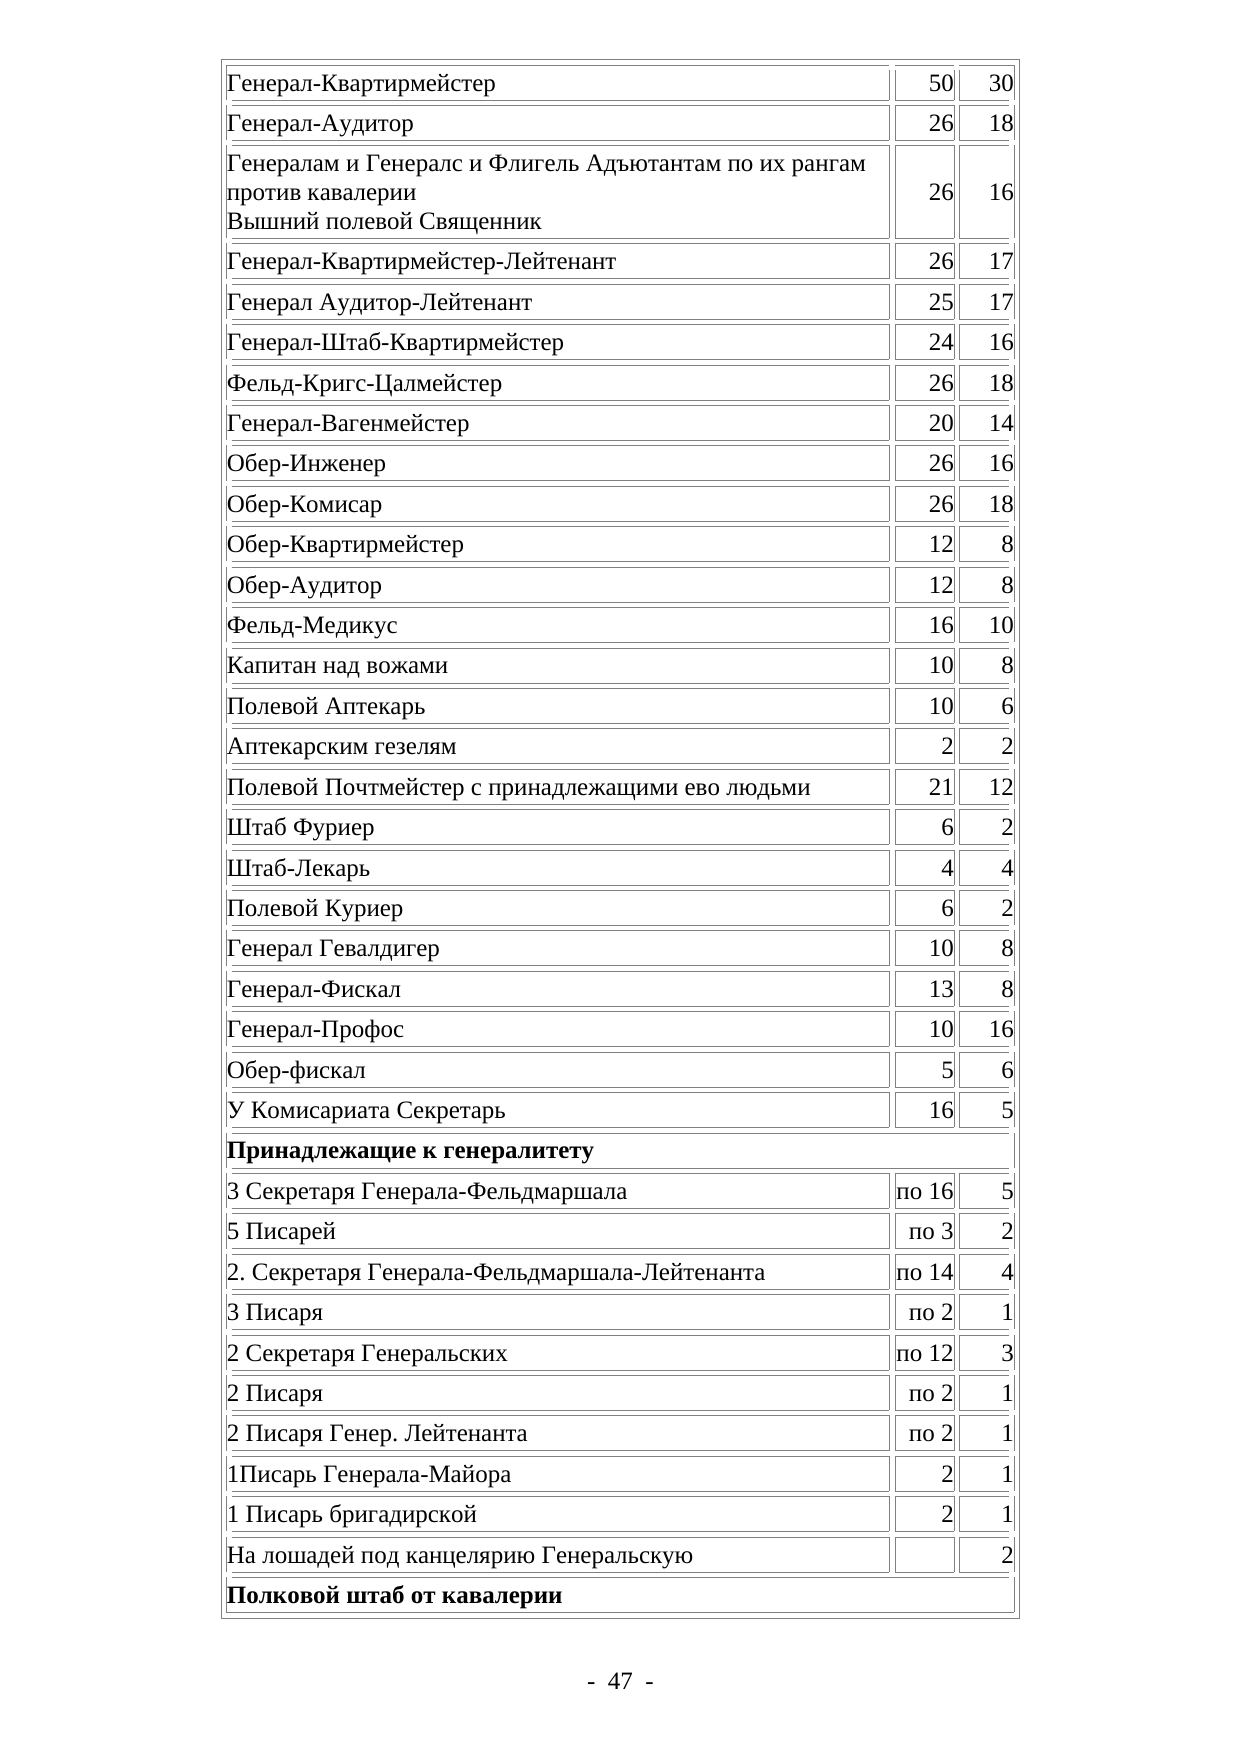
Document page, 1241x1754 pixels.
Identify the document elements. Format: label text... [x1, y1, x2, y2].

table_cell 4 [892, 844, 956, 884]
table_cell Генерал-Квартирмейстер [224, 60, 892, 99]
table_cell 17 [956, 238, 1017, 278]
table_cell Генерал Гевалдигер [224, 925, 892, 965]
table_cell 10 [892, 925, 956, 965]
table_cell Полевой Куриер [224, 885, 892, 925]
table_cell 26 [892, 440, 956, 480]
table_cell 16 [892, 602, 956, 642]
table_cell 1 [956, 1410, 1017, 1450]
table_cell 5 Писарей [224, 1208, 892, 1248]
table_cell 26 [892, 100, 956, 140]
table_cell Генерал-Вагенмейстер [224, 400, 892, 440]
table_cell Полевой Почтмейстер с принадлежащими ево людьми [224, 763, 892, 804]
table_cell Обер-Инженер [224, 440, 892, 480]
table_cell 20 [892, 400, 956, 440]
table_cell по 12 [892, 1329, 956, 1369]
table_cell Генерал-Штаб-Квартирмейстер [224, 319, 892, 359]
table_cell 2 Секретаря Генеральских [224, 1329, 892, 1369]
table_cell Капитан над вожами [224, 642, 892, 682]
table_cell 2 [892, 1491, 956, 1531]
table_cell [892, 1531, 956, 1572]
table_cell по 2 [892, 1370, 956, 1410]
table_cell 25 [892, 278, 956, 319]
table_cell 16 [956, 1006, 1017, 1046]
table_cell 6 [892, 804, 956, 844]
table_cell 5 [956, 1168, 1017, 1208]
table_cell 26 [892, 359, 956, 399]
table_cell 1 [956, 1289, 1017, 1329]
table_cell Генерал-Аудитор [224, 100, 892, 140]
table_cell 2 Писаря Генер. Лейтенанта [224, 1410, 892, 1450]
table_cell 16 [956, 440, 1017, 480]
table_cell Фельд-Медикус [224, 602, 892, 642]
table_cell 21 [892, 763, 956, 804]
table_cell 2 [892, 1450, 956, 1491]
table_cell 1 [956, 1370, 1017, 1410]
table_cell На лошадей под канцелярию Генеральскую [224, 1531, 892, 1572]
table_cell 26 [892, 140, 956, 238]
table_cell 18 [956, 359, 1017, 399]
table_cell 18 [956, 480, 1017, 521]
table_cell 2. Секретаря Генерала-Фельдмаршала-Лейтенанта [224, 1248, 892, 1289]
table_cell 26 [892, 480, 956, 521]
table_cell 1Писарь Генерала-Майора [224, 1450, 892, 1491]
table_cell 16 [892, 1087, 956, 1127]
table_cell 8 [956, 925, 1017, 965]
table_cell 8 [956, 965, 1017, 1006]
table_cell по 16 [892, 1169, 956, 1208]
table_cell 50 [892, 60, 956, 99]
table_cell 10 [956, 602, 1017, 642]
table_cell 4 [956, 844, 1017, 884]
table_cell 8 [956, 642, 1017, 682]
table_cell 2 [956, 885, 1017, 925]
table_cell 6 [956, 683, 1017, 723]
table_cell Обер-Аудитор [224, 561, 892, 602]
table_cell 2 Писаря [224, 1370, 892, 1410]
table_cell 12 [892, 561, 956, 602]
table_cell 2 [892, 723, 956, 763]
table_cell 10 [892, 683, 956, 723]
table_cell 3 [956, 1329, 1017, 1369]
table_cell 24 [892, 319, 956, 359]
table_cell 14 [956, 400, 1017, 440]
table_cell Генералам и Генералс и Флигель Адъютантам по их рангам против кавалерии Вышний полевой Священник [224, 140, 892, 238]
table_cell 10 [892, 1006, 956, 1046]
table_cell 8 [956, 561, 1017, 602]
table_cell Штаб Фуриер [224, 804, 892, 844]
table_cell Генерал-Фискал [224, 965, 892, 1006]
table_cell 13 [892, 965, 956, 1006]
table_cell 1 Писарь бригадирской [224, 1491, 892, 1531]
table_cell 5 [956, 1087, 1017, 1127]
table_cell 6 [956, 1046, 1017, 1087]
table_cell по 14 [892, 1248, 956, 1289]
table_cell по 2 [892, 1410, 956, 1450]
table_cell 4 [956, 1248, 1017, 1289]
table_cell по 3 [892, 1208, 956, 1248]
table_cell 2 [956, 1208, 1017, 1248]
table_cell Штаб-Лекарь [224, 844, 892, 884]
table_cell 2 [956, 723, 1017, 763]
table_cell 3 Секретаря Генерала-Фельдмаршала [224, 1168, 892, 1208]
table_cell 30 [956, 60, 1017, 99]
table_cell [896, 1538, 954, 1572]
table_cell 2 [956, 804, 1017, 844]
table_cell 2 [956, 1531, 1017, 1572]
table_cell 1 [956, 1450, 1017, 1491]
table_cell У Комисариата Секретарь [224, 1087, 892, 1127]
table_cell 3 Писаря [224, 1289, 892, 1329]
table_cell Полевой Аптекарь [224, 683, 892, 723]
table_cell Аптекарским гезелям [224, 723, 892, 763]
table_cell 12 [892, 521, 956, 561]
table_cell Генерал-Квартирмейстер-Лейтенант [224, 238, 892, 278]
table_cell 10 [892, 642, 956, 682]
table_cell Генерал-Профос [224, 1006, 892, 1046]
table_cell Обер-Квартирмейстер [224, 521, 892, 561]
table_cell Полковой штаб от кавалерии [224, 1572, 1017, 1612]
table_cell Фельд-Кригс-Цалмейстер [224, 359, 892, 399]
table_cell 1 [956, 1491, 1017, 1531]
table_cell 26 [892, 238, 956, 278]
table_cell Генерал Аудитор-Лейтенант [224, 278, 892, 319]
table_cell 12 [956, 763, 1017, 804]
table_cell Обер-Комисар [224, 480, 892, 521]
table_cell 17 [956, 278, 1017, 319]
table_cell Принадлежащие к генералитету [224, 1127, 1017, 1167]
table_cell Обер-фискал [224, 1046, 892, 1087]
table_cell 16 [956, 319, 1017, 359]
table_cell 5 [892, 1046, 956, 1087]
table_cell 8 [956, 521, 1017, 561]
table_cell 16 [956, 140, 1017, 238]
table_cell 18 [956, 100, 1017, 140]
table_cell 6 [892, 885, 956, 925]
table_cell по 2 [892, 1289, 956, 1329]
